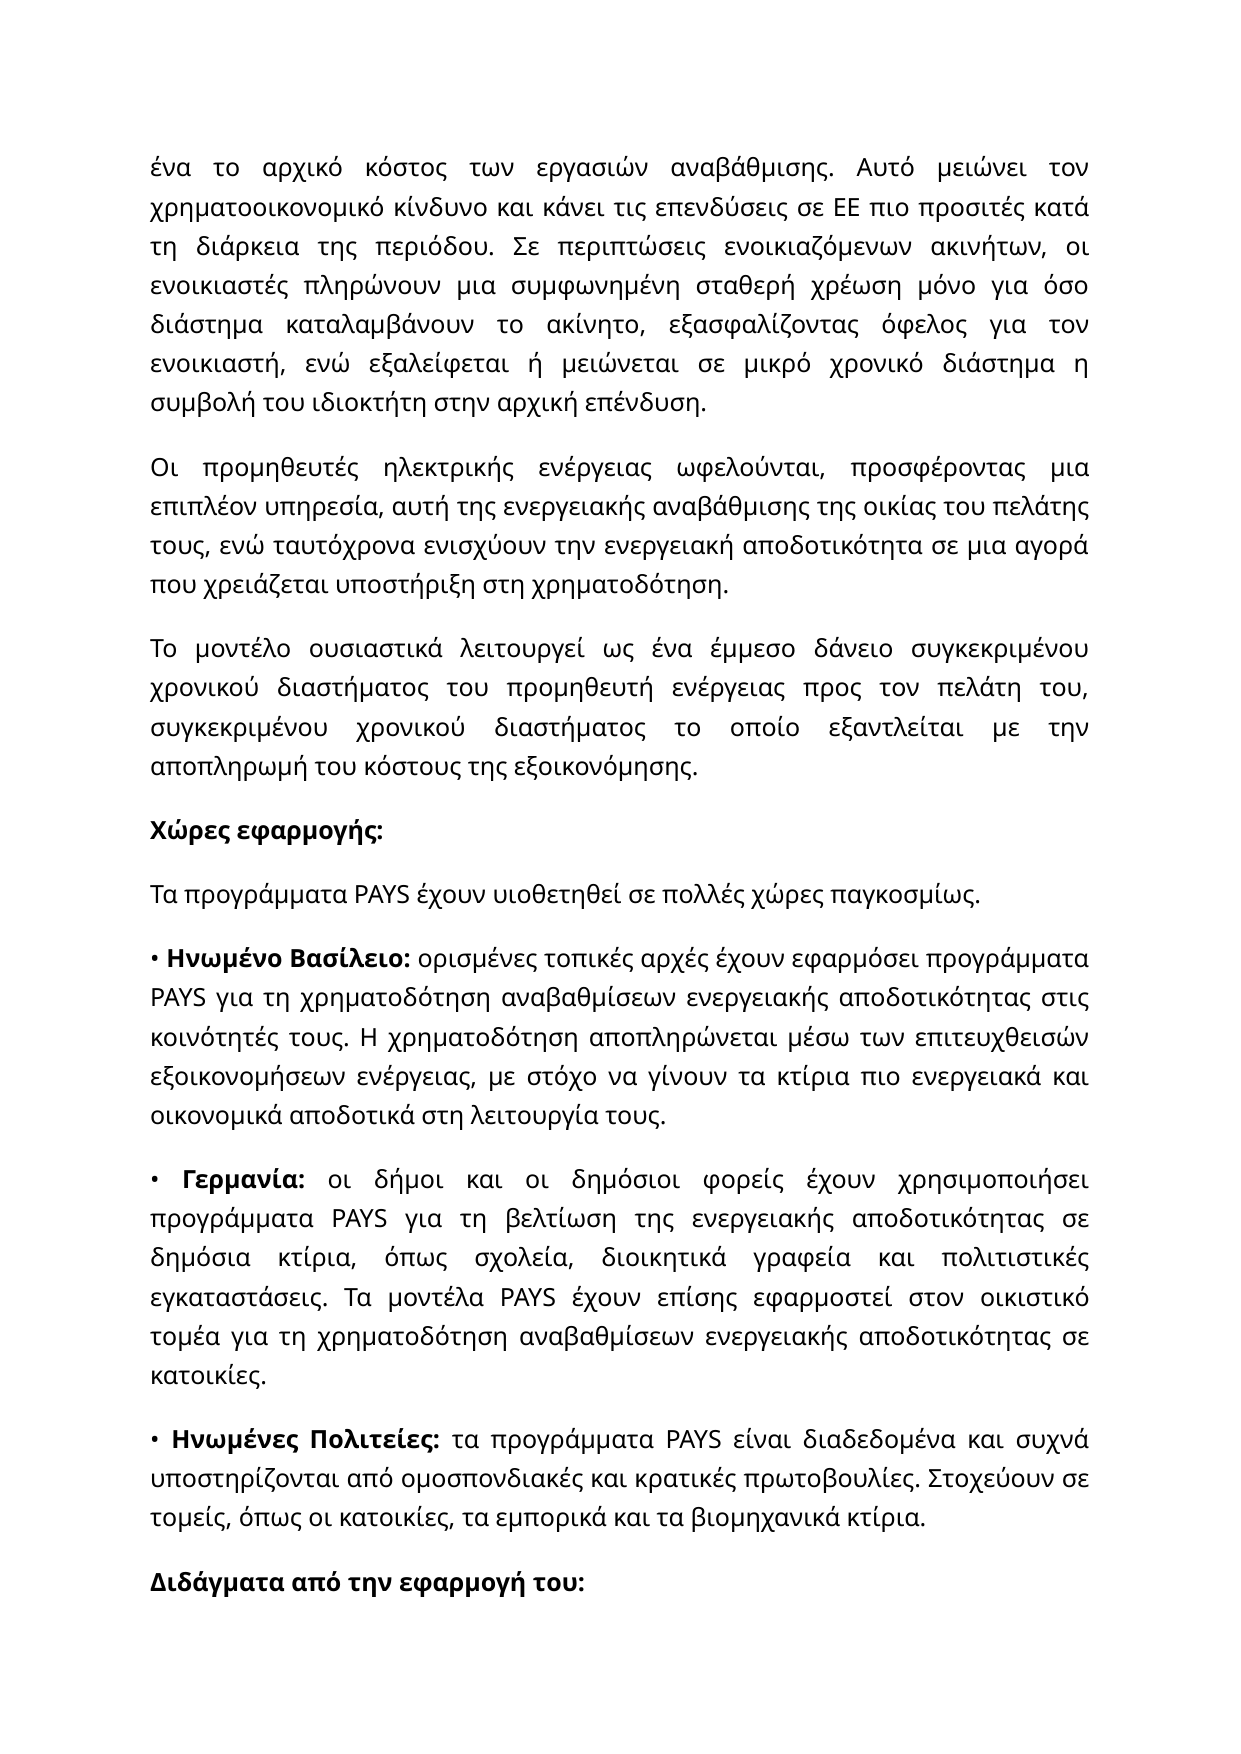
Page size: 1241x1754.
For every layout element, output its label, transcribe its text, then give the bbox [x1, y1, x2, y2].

text • Ηνωμένο Βασίλειο: ορισμένες τοπικές αρχές έχουν εφαρμόσει προγράμματα PAYS για τη χρηματοδότηση αναβαθμίσεων ενεργειακής αποδοτικότητας στις κοινότητές τους. Η χρηματοδότηση αποπληρώνεται μέσω των επιτευχθεισών εξοικονομήσεων ενέργειας, με στόχο να γίνουν τα κτίρια πιο ενεργειακά και οικονομικά αποδοτικά στη λειτουργία τους. [150, 941, 1090, 1132]
text Οι προμηθευτές ηλεκτρικής ενέργειας ωφελούνται, προσφέροντας μια επιπλέον υπηρεσία, αυτή της ενεργειακής αναβάθμισης της οικίας του πελάτης τους, ενώ ταυτόχρονα ενισχύουν την ενεργειακή αποδοτικότητα σε μια αγορά που χρειάζεται υποστήριξη στη χρηματοδότηση. [150, 449, 1090, 601]
text Τα προγράμματα PAYS έχουν υιοθετηθεί σε πολλές χώρες παγκοσμίως. [150, 877, 1090, 911]
text Το μοντέλο ουσιαστικά λειτουργεί ως ένα έμμεσο δάνειο συγκεκριμένου χρονικού διαστήματος του προμηθευτή ενέργειας προς τον πελάτη του, συγκεκριμένου χρονικού διαστήματος το οποίο εξαντλείται με την αποπληρωμή του κόστους της εξοικονόμησης. [150, 631, 1090, 782]
text ένα το αρχικό κόστος των εργασιών αναβάθμισης. Αυτό μειώνει τον χρηματοοικονομικό κίνδυνο και κάνει τις επενδύσεις σε EE πιο προσιτές κατά τη διάρκεια της περιόδου. Σε περιπτώσεις ενοικιαζόμενων ακινήτων, οι ενοικιαστές πληρώνουν μια συμφωνημένη σταθερή χρέωση μόνο για όσο διάστημα καταλαμβάνουν το ακίνητο, εξασφαλίζοντας όφελος για τον ενοικιαστή, ενώ εξαλείφεται ή μειώνεται σε μικρό χρονικό διάστημα η συμβολή του ιδιοκτήτη στην αρχική επένδυση. [150, 150, 1090, 419]
text Χώρες εφαρμογής: [150, 812, 1090, 847]
text Διδάγματα από την εφαρμογή του: [150, 1564, 1090, 1598]
text • Γερμανία: οι δήμοι και οι δημόσιοι φορείς έχουν χρησιμοποιήσει προγράμματα PAYS για τη βελτίωση της ενεργειακής αποδοτικότητας σε δημόσια κτίρια, όπως σχολεία, διοικητικά γραφεία και πολιτιστικές εγκαταστάσεις. Τα μοντέλα PAYS έχουν επίσης εφαρμοστεί στον οικιστικό τομέα για τη χρηματοδότηση αναβαθμίσεων ενεργειακής αποδοτικότητας σε κατοικίες. [150, 1162, 1090, 1392]
text • Ηνωμένες Πολιτείες: τα προγράμματα PAYS είναι διαδεδομένα και συχνά υποστηρίζονται από ομοσπονδιακές και κρατικές πρωτοβουλίες. Στοχεύουν σε τομείς, όπως οι κατοικίες, τα εμπορικά και τα βιομηχανικά κτίρια. [150, 1422, 1090, 1534]
